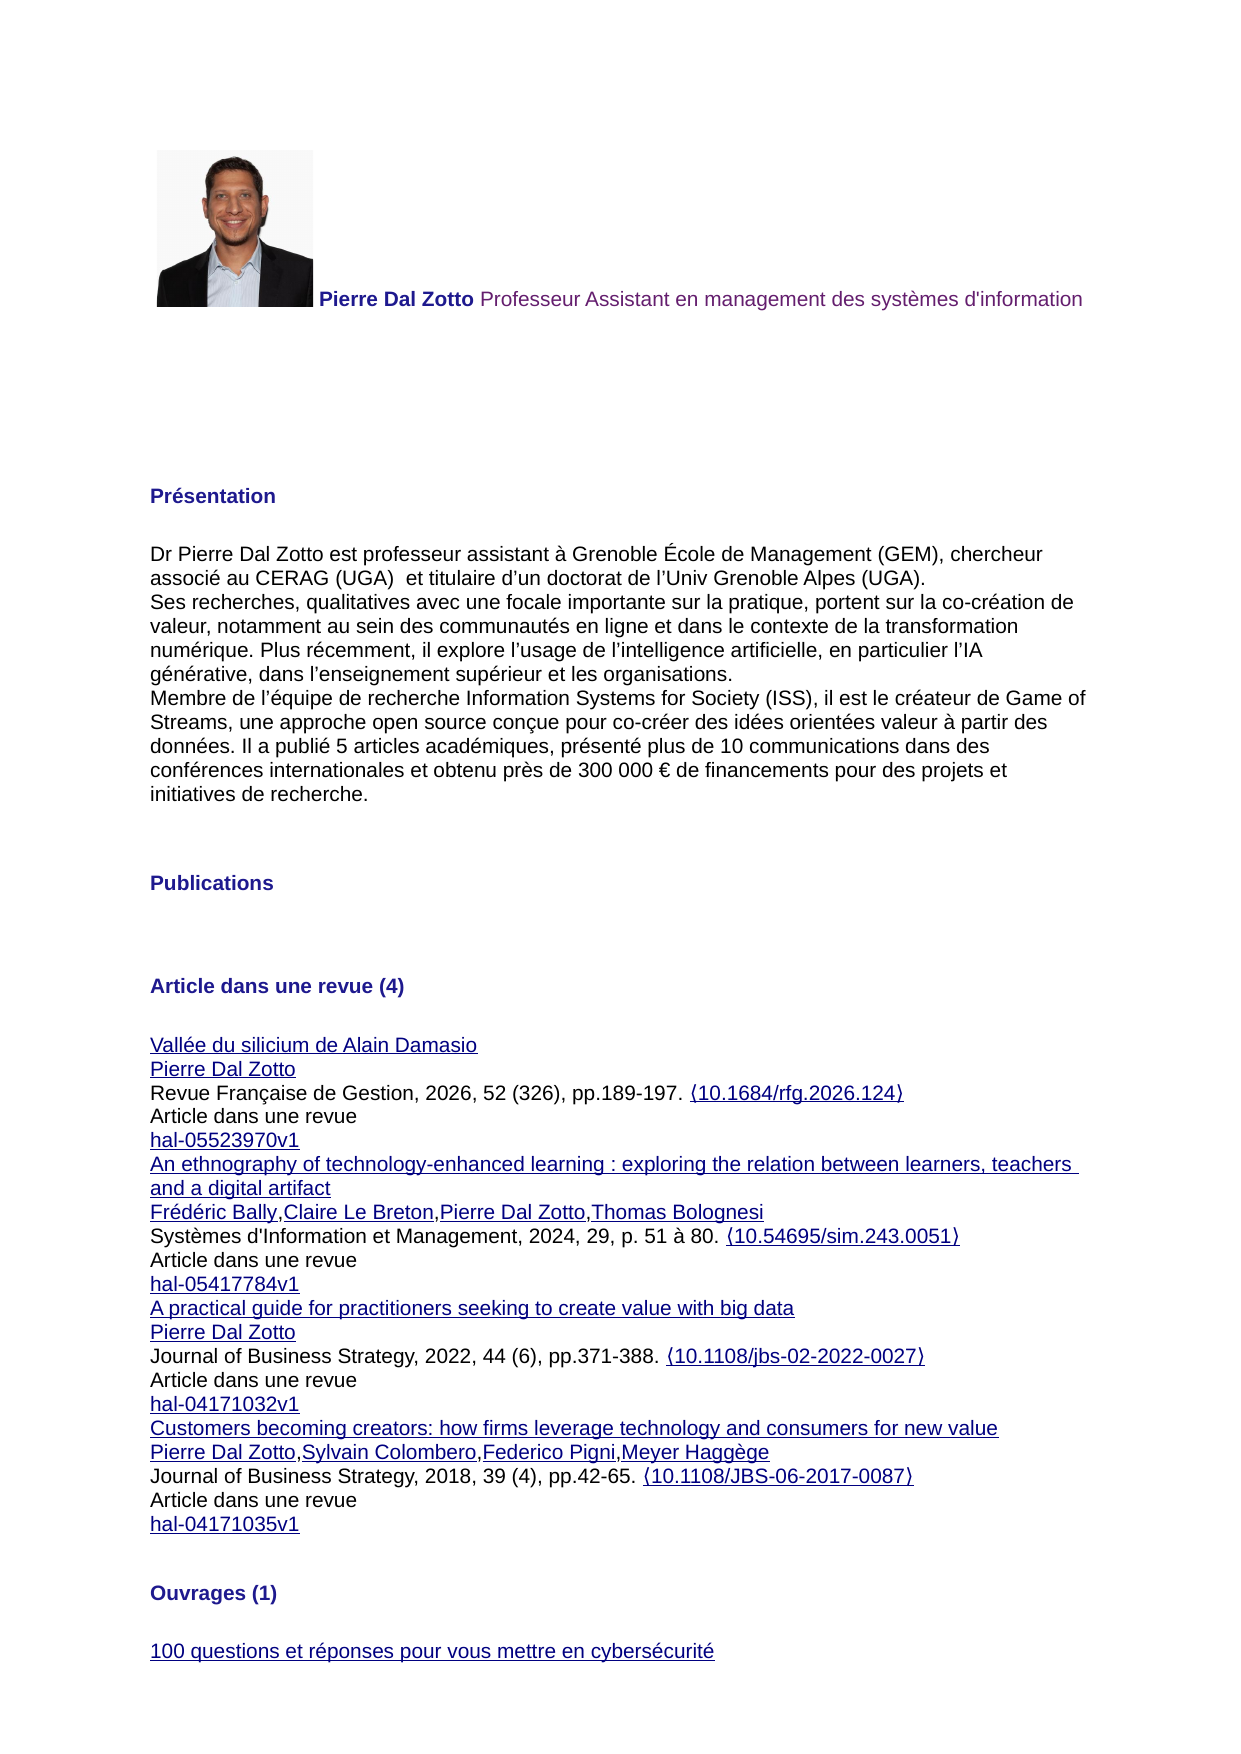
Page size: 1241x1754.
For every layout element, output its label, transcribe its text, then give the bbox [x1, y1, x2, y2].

table_cell A practical guide for practitioners seeking to create value with big data Pierre Dal Zotto Journal of Business Strategy, 2022, 44 (6), pp.371-388. ⟨10.1108/jbs-02-2022-0027⟩ Article dans une revue hal-04171032v1 [150, 1296, 1090, 1416]
subtitle Article dans une revue (4) [150, 974, 1090, 998]
table_header 100 questions et réponses pour vous mettre en cybersécurité [150, 1639, 1090, 1663]
text Ses recherches, qualitatives avec une focale importante sur la pratique, portent sur la co-création de valeur, notamment au sein des communautés en ligne et dans le contexte de la transformation numérique. Plus récemment, il explore l’usage de l’intelligence artificielle, en particulier l’IA générative, dans l’enseignement supérieur et les organisations. [150, 590, 1090, 686]
picture [156, 150, 314, 307]
subtitle Publications [150, 871, 1090, 895]
table_cell An ethnography of technology-enhanced learning : exploring the relation between learners, teachers and a digital artifact Frédéric Bally,Claire Le Breton,Pierre Dal Zotto,Thomas Bolognesi Systèmes d'Information et Management, 2024, 29, p. 51 à 80. ⟨10.54695/sim.243.0051⟩ Article dans une revue hal-05417784v1 [150, 1152, 1090, 1296]
table_header Vallée du silicium de Alain Damasio Pierre Dal Zotto Revue Française de Gestion, 2026, 52 (326), pp.189-197. ⟨10.1684/rfg.2026.124⟩ Article dans une revue hal-05523970v1 [150, 1033, 1090, 1152]
text Membre de l’équipe de recherche Information Systems for Society (ISS), il est le créateur de Game of Streams, une approche open source conçue pour co-créer des idées orientées valeur à partir des données. Il a publié 5 articles académiques, présenté plus de 10 communications dans des conférences internationales et obtenu près de 300 000 € de financements pour des projets et initiatives de recherche. [150, 686, 1090, 805]
subtitle Ouvrages (1) [150, 1580, 1090, 1604]
subtitle Pierre Dal Zotto Professeur Assistant en management des systèmes d'information [150, 150, 1090, 311]
text Dr Pierre Dal Zotto est professeur assistant à Grenoble École de Management (GEM), chercheur associé au CERAG (UGA) et titulaire d’un doctorat de l’Univ Grenoble Alpes (UGA). [150, 542, 1090, 590]
subtitle Présentation [150, 483, 1090, 507]
table_cell Customers becoming creators: how firms leverage technology and consumers for new value Pierre Dal Zotto,Sylvain Colombero,Federico Pigni,Meyer Haggège Journal of Business Strategy, 2018, 39 (4), pp.42-65. ⟨10.1108/JBS-06-2017-0087⟩ Article dans une revue hal-04171035v1 [150, 1416, 1090, 1536]
